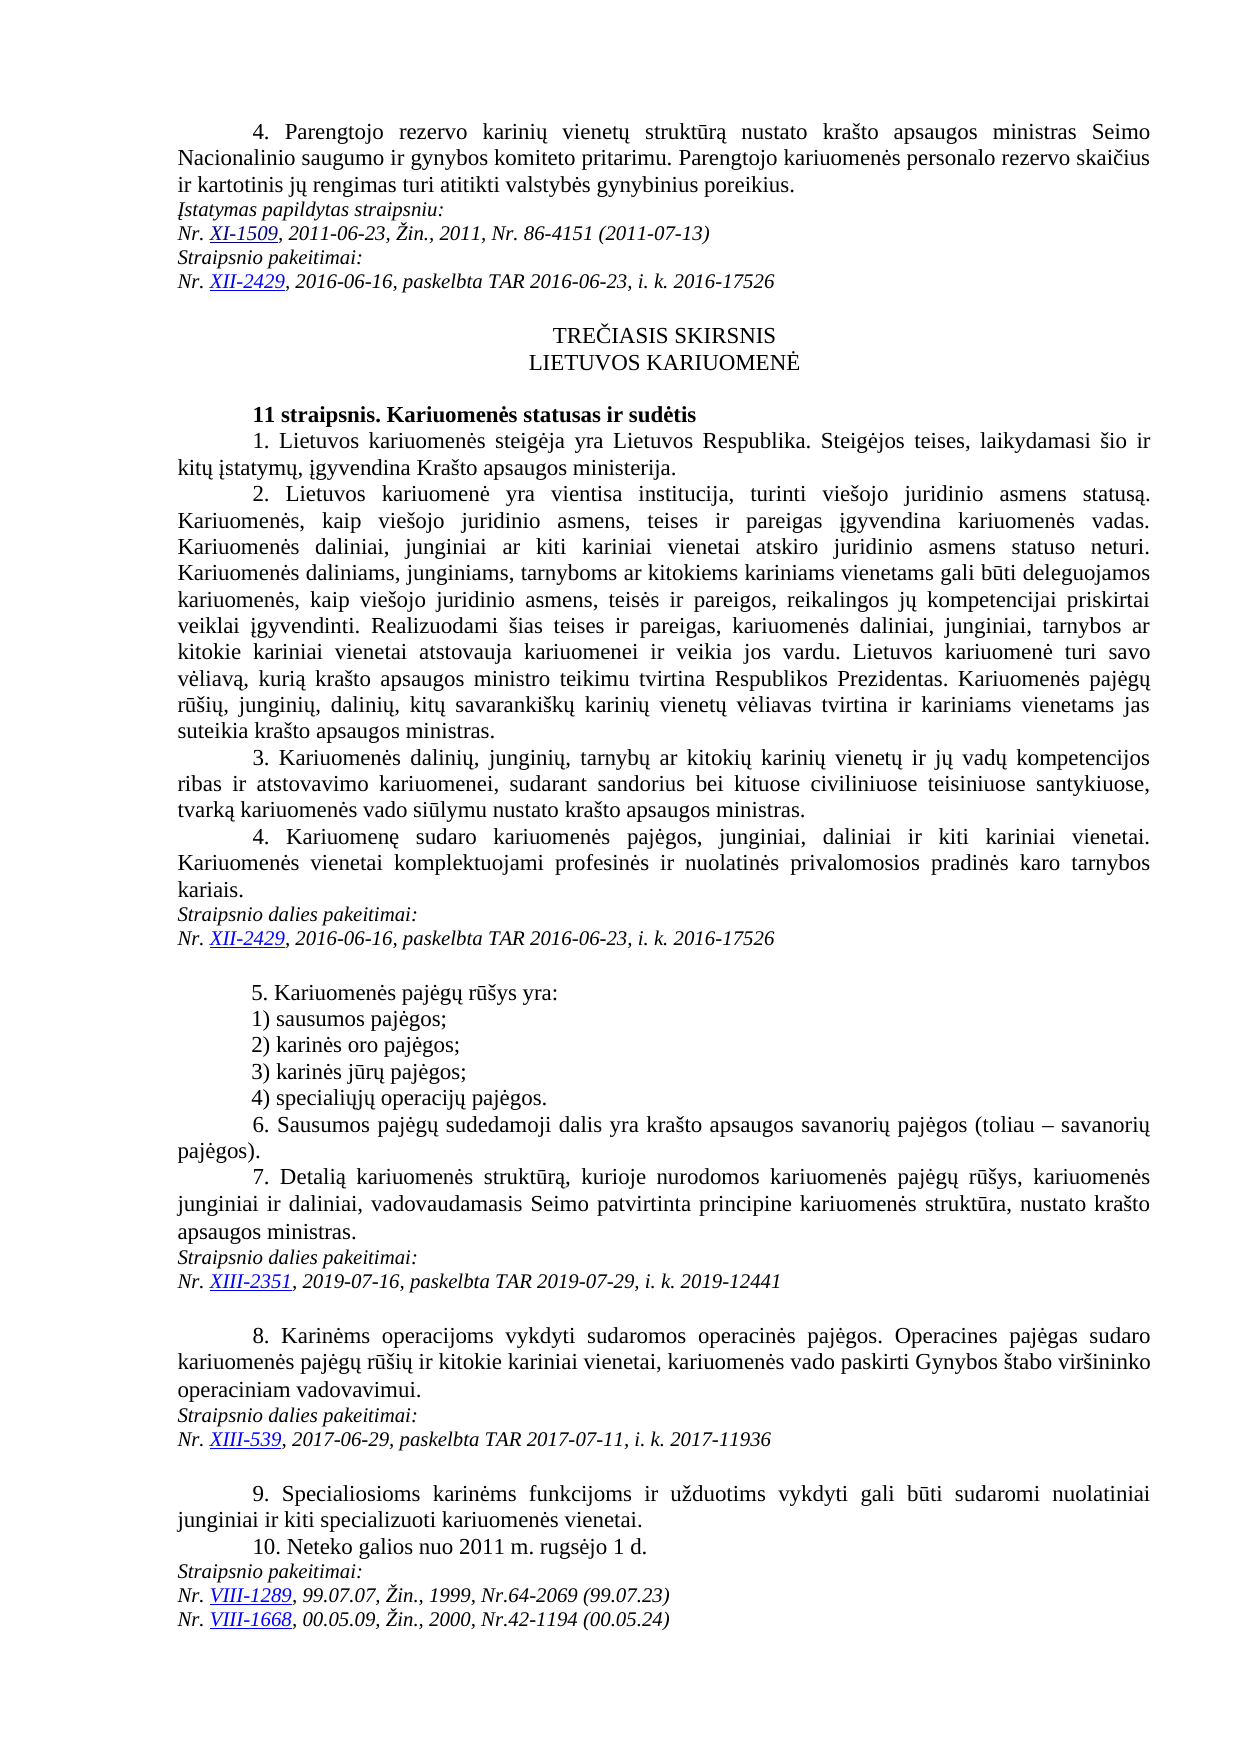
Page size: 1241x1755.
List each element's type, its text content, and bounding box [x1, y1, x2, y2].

text TREČIASIS SKIRSNIS [177, 322, 1152, 348]
text Straipsnio pakeitimai: [177, 245, 1152, 269]
text Nr. VIII-1668, 00.05.09, Žin., 2000, Nr.42-1194 (00.05.24) [177, 1607, 1152, 1631]
text Nr. VIII-1289, 99.07.07, Žin., 1999, Nr.64-2069 (99.07.23) [177, 1583, 1152, 1607]
text Straipsnio pakeitimai: [177, 1559, 1152, 1583]
text 4. Kariuomenę sudaro kariuomenės pajėgos, junginiai, daliniai ir kiti kariniai vienetai. Kariuomenės vienetai komplektuojami profesinės ir nuolatinės privalomosios pradinės karo tarnybos kariais. [177, 823, 1152, 902]
text 4) specialiųjų operacijų pajėgos. [177, 1084, 1152, 1111]
text 11 straipsnis. Kariuomenės statusas ir sudėtis [177, 401, 1152, 428]
text 9. Specialiosioms karinėms funkcijoms ir užduotims vykdyti gali būti sudaromi nuolatiniai junginiai ir kiti specializuoti kariuomenės vienetai. [177, 1480, 1152, 1533]
text Nr. XI-1509, 2011-06-23, Žin., 2011, Nr. 86-4151 (2011-07-13) [177, 221, 1152, 245]
text Įstatymas papildytas straipsniu: [177, 197, 1152, 221]
text 2) karinės oro pajėgos; [177, 1032, 1152, 1058]
text Nr. XII-2429, 2016-06-16, paskelbta TAR 2016-06-23, i. k. 2016-17526 [177, 269, 1152, 293]
text 2. Lietuvos kariuomenė yra vientisa institucija, turinti viešojo juridinio asmens statusą. Kariuomenės, kaip viešojo juridinio asmens, teises ir pareigas įgyvendina kariuomenės vadas. Kariuomenės daliniai, junginiai ar kiti kariniai vienetai atskiro juridinio asmens statuso neturi. Kariuomenės daliniams, junginiams, tarnyboms ar kitokiems kariniams vienetams gali būti deleguojamos kariuomenės, kaip viešojo juridinio asmens, teisės ir pareigos, reikalingos jų kompetencijai priskirtai veiklai įgyvendinti. Realizuodami šias teises ir pareigas, kariuomenės daliniai, junginiai, tarnybos ar kitokie kariniai vienetai atstovauja kariuomenei ir veikia jos vardu. Lietuvos kariuomenė turi savo vėliavą, kurią krašto apsaugos ministro teikimu tvirtina Respublikos Prezidentas. Kariuomenės pajėgų rūšių, junginių, dalinių, kitų savarankiškų karinių vienetų vėliavas tvirtina ir kariniams vienetams jas suteikia krašto apsaugos ministras. [177, 480, 1152, 744]
text 5. Kariuomenės pajėgų rūšys yra: [177, 979, 1152, 1005]
text 6. Sausumos pajėgų sudedamoji dalis yra krašto apsaugos savanorių pajėgos (toliau – savanorių pajėgos). [177, 1111, 1152, 1163]
text 1) sausumos pajėgos; [177, 1005, 1152, 1032]
text Nr. XIII-2351, 2019-07-16, paskelbta TAR 2019-07-29, i. k. 2019-12441 [177, 1269, 1152, 1293]
text LIETUVOS KARIUOMENĖ [177, 348, 1152, 375]
text 3. Kariuomenės dalinių, junginių, tarnybų ar kitokių karinių vienetų ir jų vadų kompetencijos ribas ir atstovavimo kariuomenei, sudarant sandorius bei kituose civiliniuose teisiniuose santykiuose, tvarką kariuomenės vado siūlymu nustato krašto apsaugos ministras. [177, 744, 1152, 823]
text Nr. XII-2429, 2016-06-16, paskelbta TAR 2016-06-23, i. k. 2016-17526 [177, 926, 1152, 950]
text 4. Parengtojo rezervo karinių vienetų struktūrą nustato krašto apsaugos ministras Seimo Nacionalinio saugumo ir gynybos komiteto pritarimu. Parengtojo kariuomenės personalo rezervo skaičius ir kartotinis jų rengimas turi atitikti valstybės gynybinius poreikius. [177, 118, 1152, 197]
text 3) karinės jūrų pajėgos; [177, 1058, 1152, 1084]
text 1. Lietuvos kariuomenės steigėja yra Lietuvos Respublika. Steigėjos teises, laikydamasi šio ir kitų įstatymų, įgyvendina Krašto apsaugos ministerija. [177, 428, 1152, 480]
text Straipsnio dalies pakeitimai: [177, 902, 1152, 926]
text 8. Karinėms operacijoms vykdyti sudaromos operacinės pajėgos. Operacines pajėgas sudaro kariuomenės pajėgų rūšių ir kitokie kariniai vienetai, kariuomenės vado paskirti Gynybos štabo viršininko operaciniam vadovavimui. [177, 1322, 1152, 1403]
text Straipsnio dalies pakeitimai: [177, 1403, 1152, 1427]
text Straipsnio dalies pakeitimai: [177, 1245, 1152, 1269]
text 7. Detalią kariuomenės struktūrą, kurioje nurodomos kariuomenės pajėgų rūšys, kariuomenės junginiai ir daliniai, vadovaudamasis Seimo patvirtinta principine kariuomenės struktūra, nustato krašto apsaugos ministras. [177, 1163, 1152, 1245]
text 10. Neteko galios nuo 2011 m. rugsėjo 1 d. [177, 1533, 1152, 1559]
text Nr. XIII-539, 2017-06-29, paskelbta TAR 2017-07-11, i. k. 2017-11936 [177, 1427, 1152, 1451]
